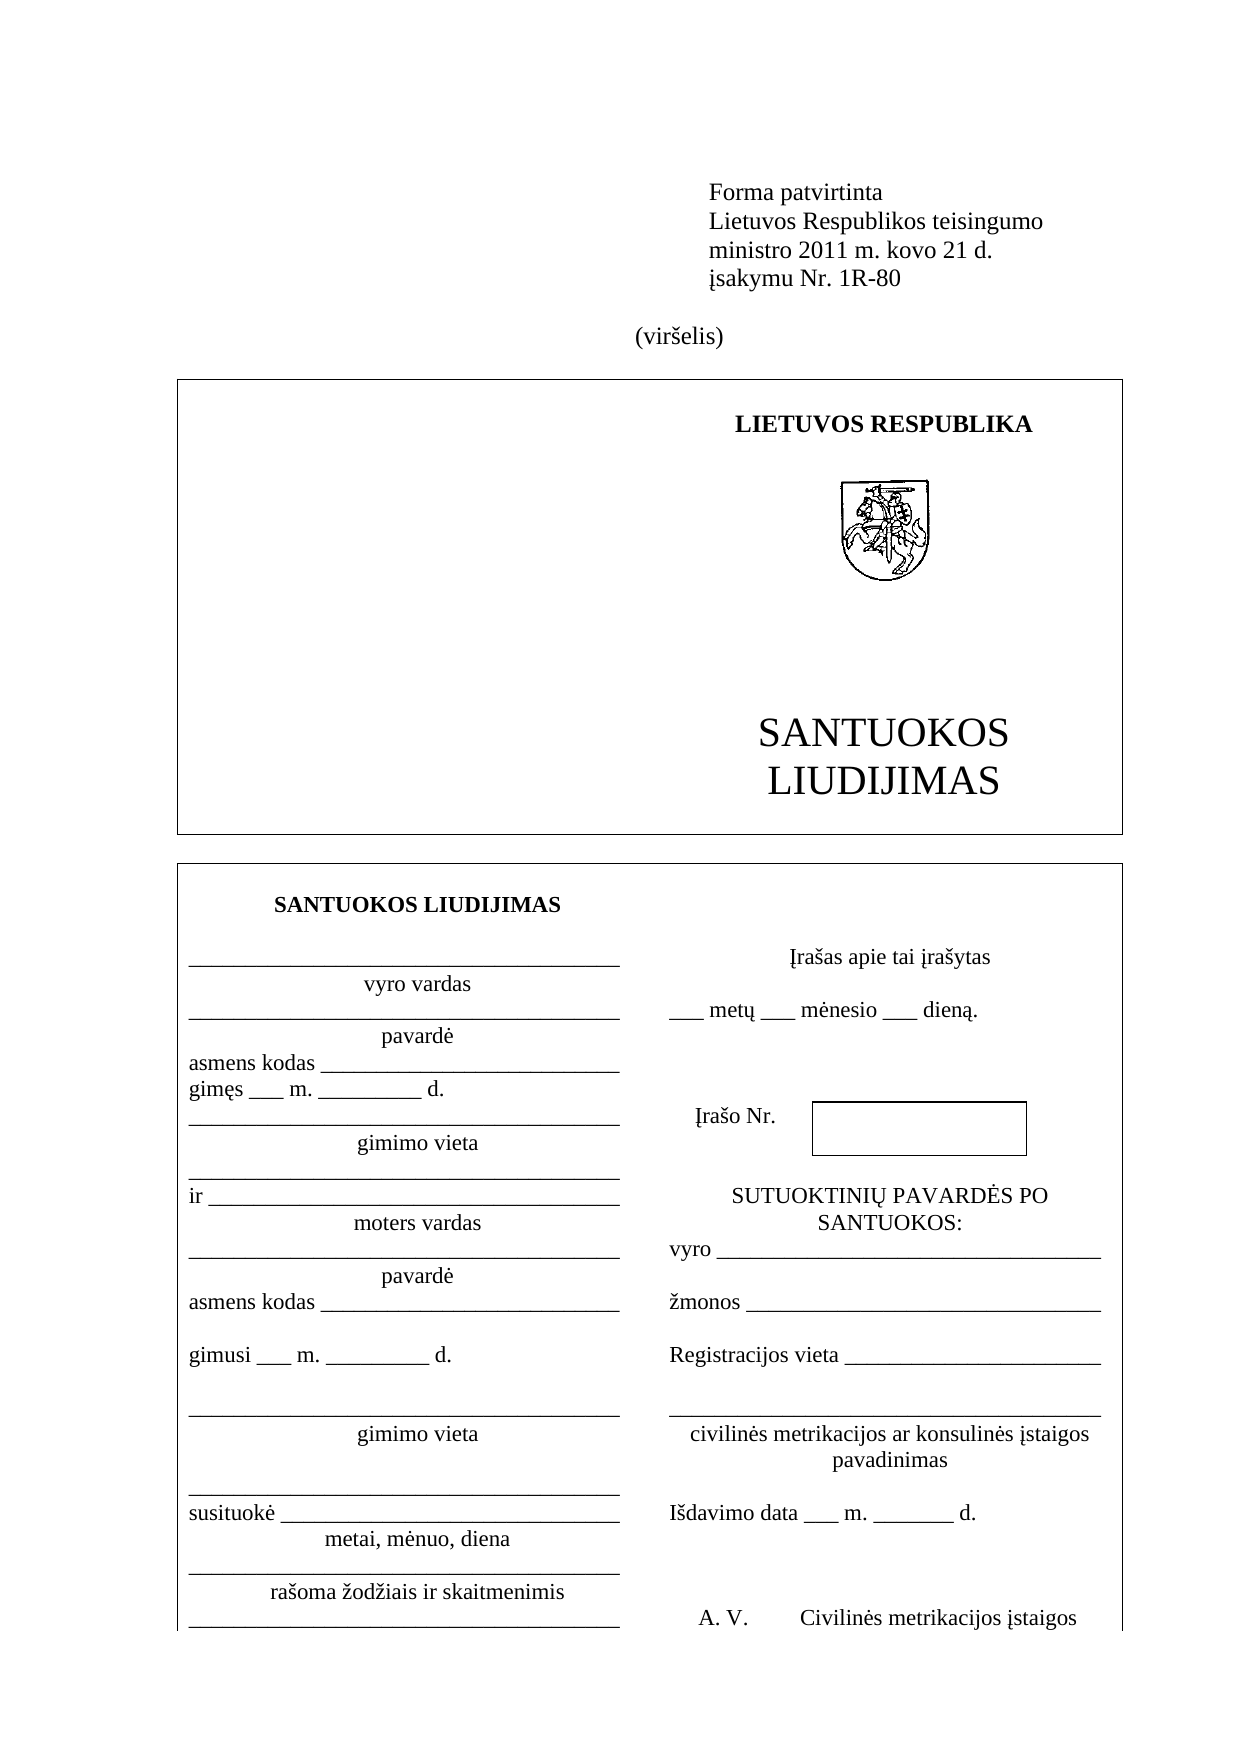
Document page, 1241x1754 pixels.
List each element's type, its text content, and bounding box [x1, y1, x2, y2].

table_header [646, 380, 1122, 408]
table_cell _ pavardė [178, 996, 658, 1049]
text Forma patvirtinta [177, 177, 1181, 206]
table_cell žmonos [658, 1288, 1122, 1341]
table_cell [658, 917, 1122, 943]
table_cell (herbas) [646, 468, 826, 588]
table_cell _ rašoma žodžiais ir skaitmenimis [178, 1552, 658, 1604]
table_cell [658, 1155, 1122, 1183]
table_cell [1027, 1101, 1122, 1155]
table_cell Įrašo Nr. [658, 1101, 812, 1155]
table_cell asmens kodas [178, 1288, 658, 1341]
table_cell LIETUVOS RESPUBLIKA [646, 408, 1122, 438]
table_cell susituokė metai, mėnuo, diena [178, 1499, 658, 1552]
table_cell _ civilinės metrikacijos ar konsulinės įstaigos pavadinimas [658, 1394, 1122, 1472]
table_cell [658, 1552, 1122, 1604]
table_cell _ gimimo vieta [178, 1394, 658, 1472]
table_header [658, 864, 1122, 891]
text ministro 2011 m. kovo 21 d. [177, 235, 1181, 263]
table_cell Civilinės metrikacijos įstaigos [789, 1604, 1122, 1631]
table_cell [813, 1103, 1026, 1155]
table_cell A. V. [658, 1604, 788, 1631]
table_cell [658, 891, 1122, 917]
table_cell Įrašas apie tai įrašytas [658, 943, 1122, 996]
table_cell gimusi ___ m. _________ d. [178, 1341, 658, 1393]
table_cell Registracijos vieta [658, 1341, 1122, 1393]
table_cell SUTUOKTINIŲ PAVARDĖS PO SANTUOKOS: [658, 1183, 1122, 1235]
table_cell (herbas) [941, 468, 1122, 588]
table_cell SANTUOKOS LIUDIJIMAS [646, 707, 1122, 804]
table_header [178, 380, 646, 833]
table_cell _ [178, 1473, 658, 1499]
table_cell [658, 1049, 1122, 1075]
table_cell [178, 917, 658, 943]
table_cell ir _ moters vardas [178, 1183, 658, 1235]
table_cell [646, 438, 1122, 468]
table_cell [646, 804, 1122, 833]
table_cell [658, 1473, 1122, 1499]
text Lietuvos Respublikos teisingumo [177, 206, 1181, 235]
table_cell [646, 618, 1122, 647]
table_cell _ [178, 1155, 658, 1183]
text įsakymu Nr. 1R-80 [177, 263, 1181, 292]
table_cell _ [178, 1604, 658, 1631]
table_cell Išdavimo data ___ m. _______ d. [658, 1499, 1122, 1552]
table_cell ___ metų ___ mėnesio ___ dieną. [658, 996, 1122, 1049]
table_cell [646, 647, 1122, 677]
table_cell vyro [658, 1235, 1122, 1288]
text (viršelis) [177, 321, 1181, 350]
table_cell [658, 1075, 1122, 1101]
table_cell gimęs ___ m. _________ d. [178, 1075, 658, 1101]
table_cell _ vyro vardas [178, 943, 658, 996]
table_cell _ gimimo vieta [178, 1101, 658, 1155]
table_cell SANTUOKOS LIUDIJIMAS [178, 891, 658, 917]
table_cell [646, 677, 1122, 707]
table_cell [646, 588, 1122, 617]
table_header [178, 864, 658, 891]
table_cell _ pavardė [178, 1235, 658, 1288]
table_cell asmens kodas [178, 1049, 658, 1075]
